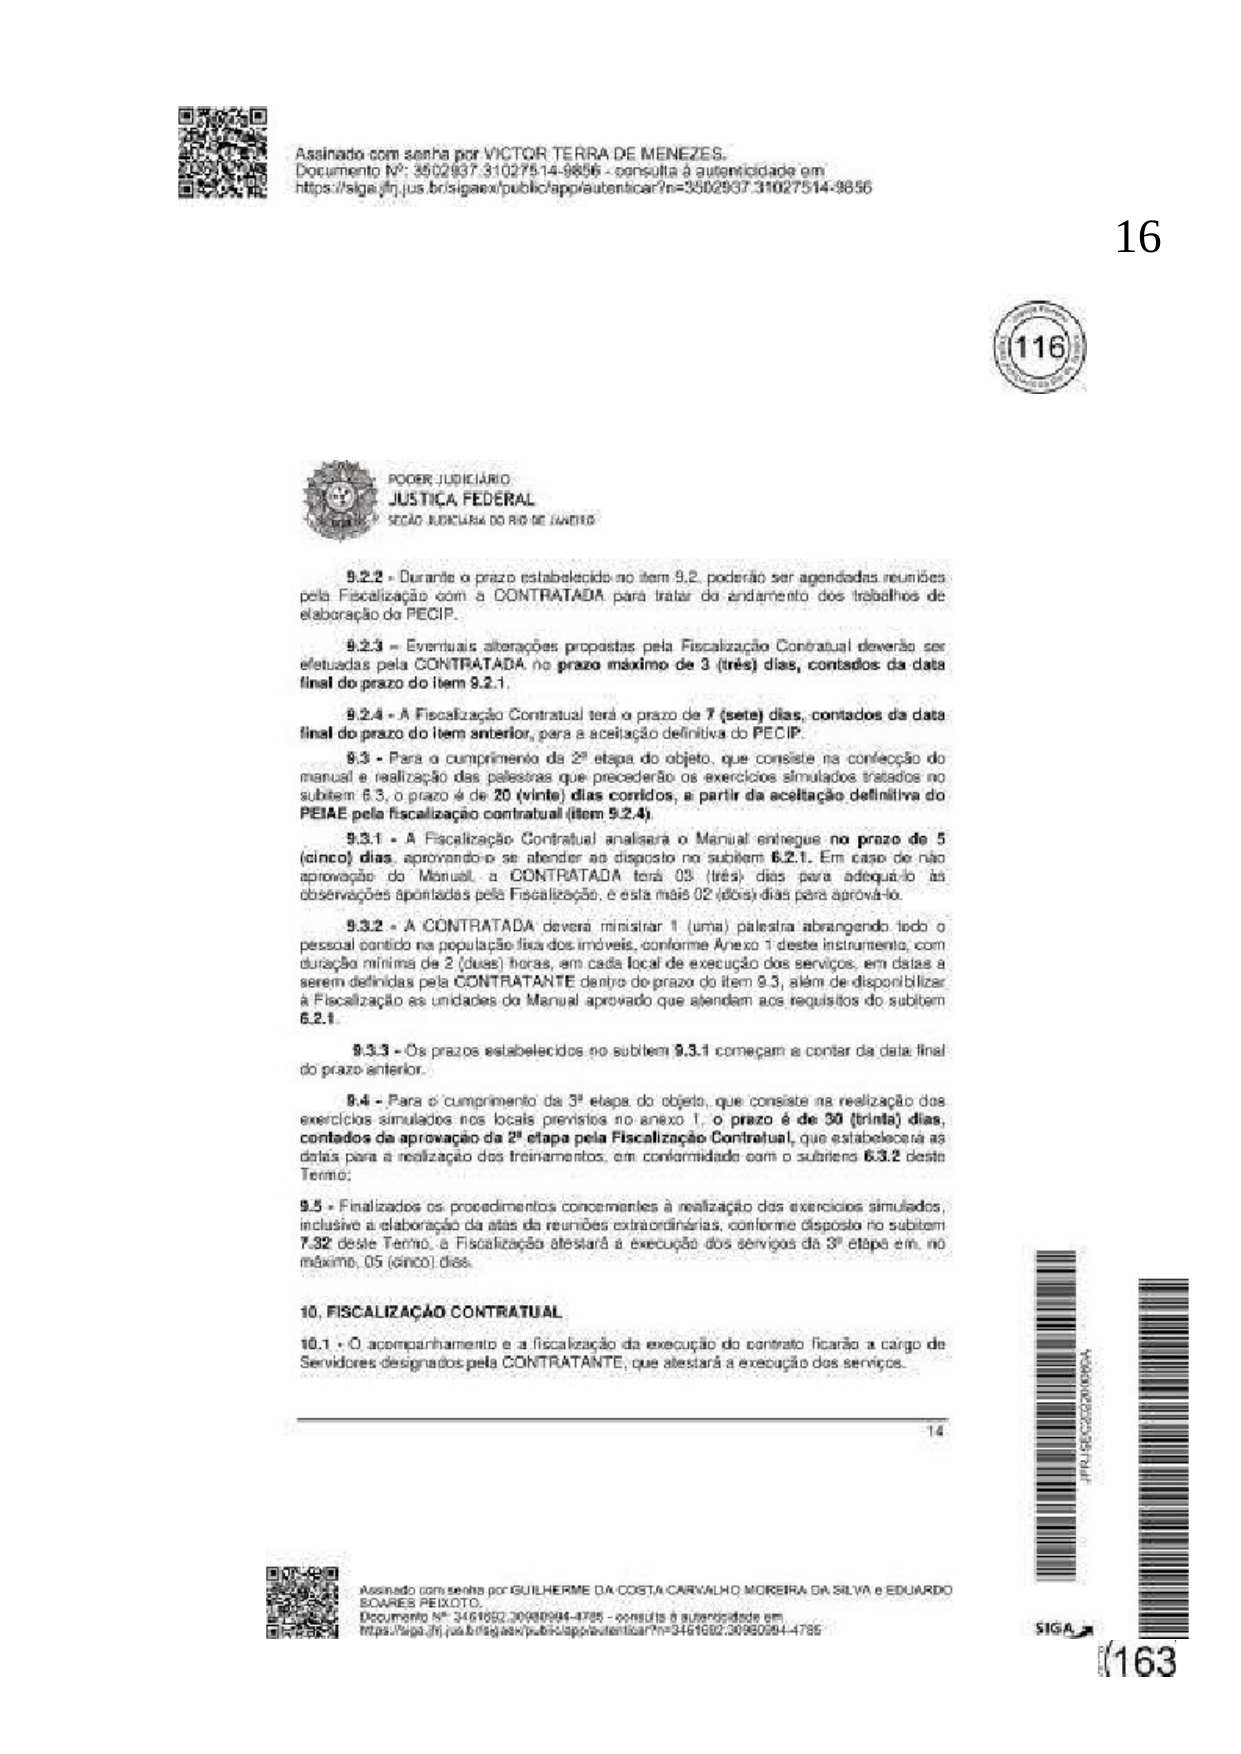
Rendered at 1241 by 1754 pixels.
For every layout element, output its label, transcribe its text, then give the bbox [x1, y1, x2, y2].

subtitle 16 [1114, 208, 1206, 263]
